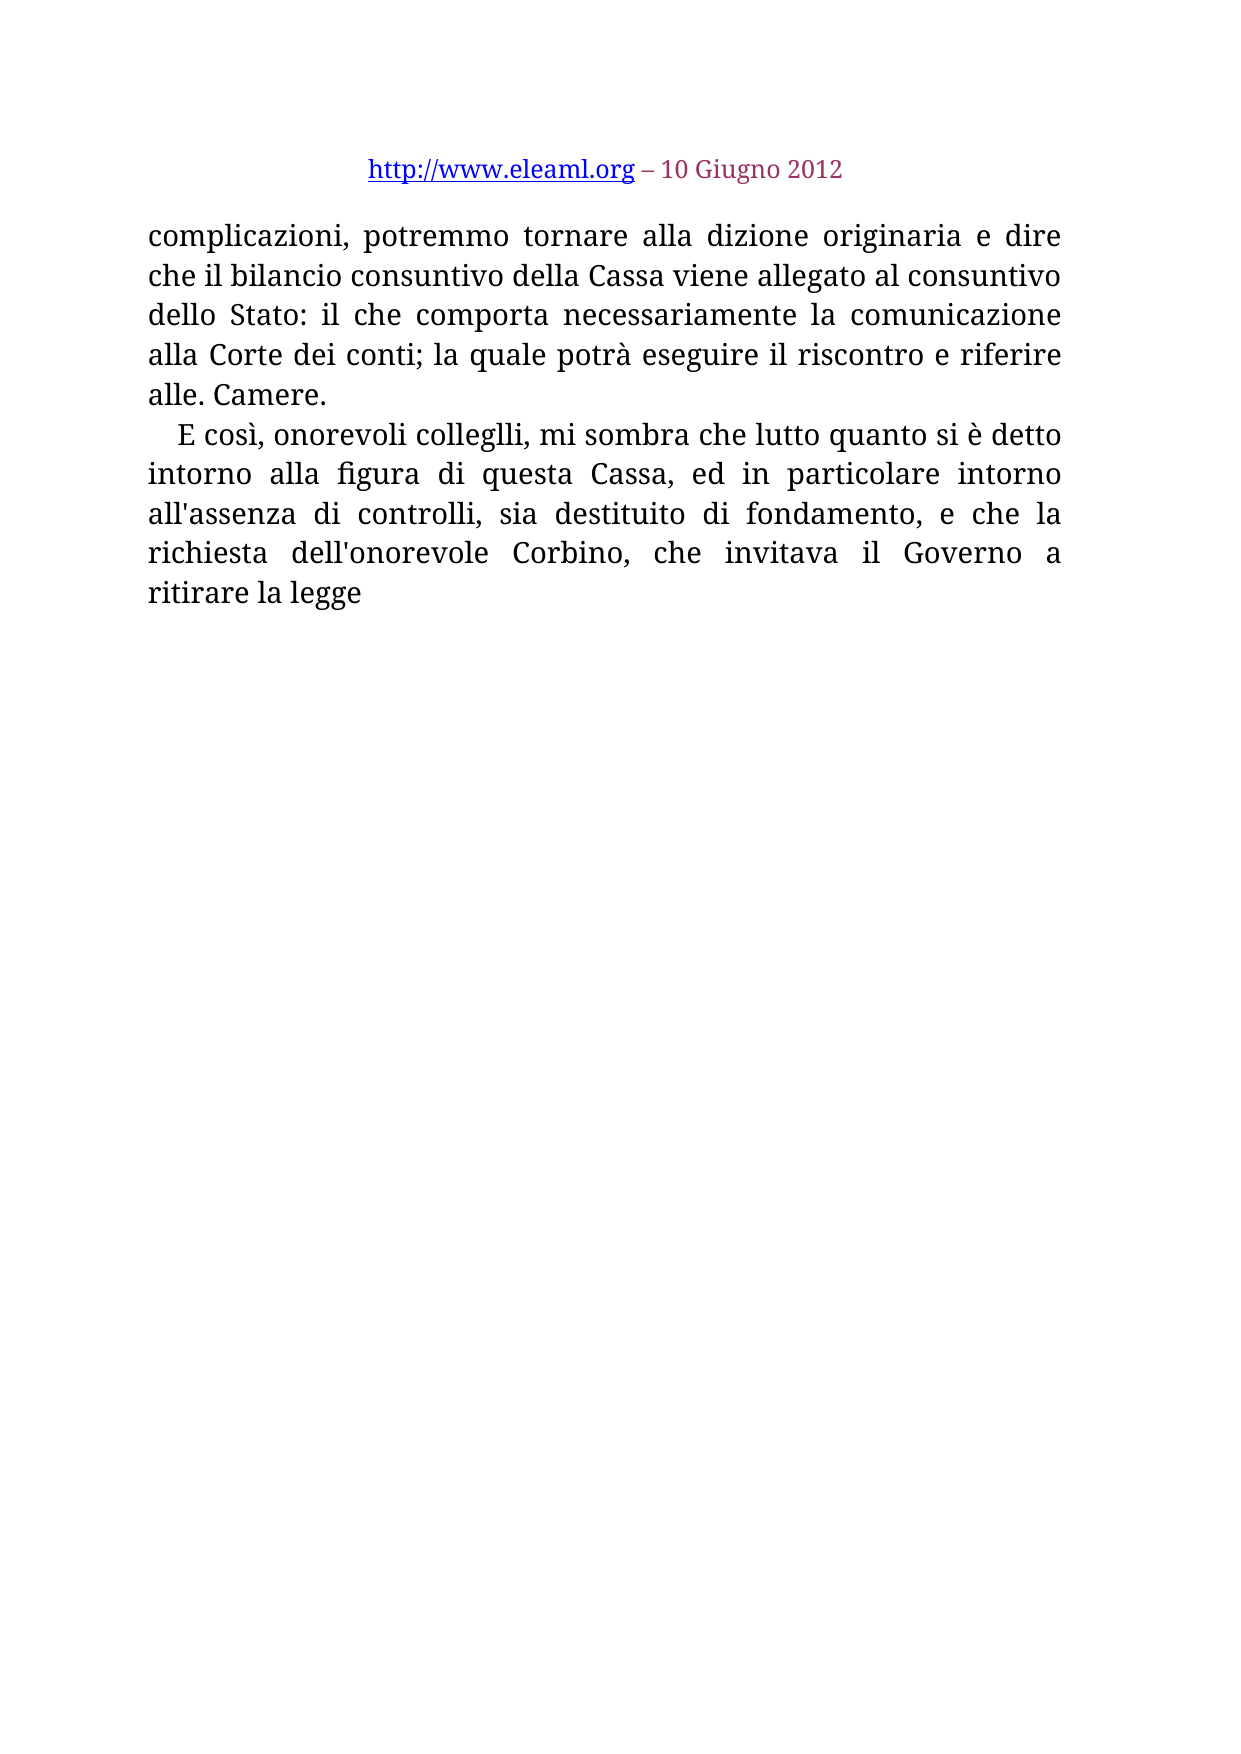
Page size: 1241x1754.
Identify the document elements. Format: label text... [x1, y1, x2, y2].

text E così, onorevoli colleglli, mi sombra che lutto quanto si è detto intorno alla figura di questa Cassa, ed in particolare intorno all'assenza di controlli, sia destituito di fondamento, e che la richiesta dell'onorevole Corbino, che invitava il Governo a ritirare la legge [148, 414, 1063, 612]
text complicazioni, potremmo tornare alla dizione originaria e dire che il bilancio consuntivo della Cassa viene allegato al consuntivo dello Stato: il che comporta necessariamente la comunicazione alla Corte dei conti; la quale potrà eseguire il riscontro e riferire alle. Camere. [148, 215, 1063, 414]
